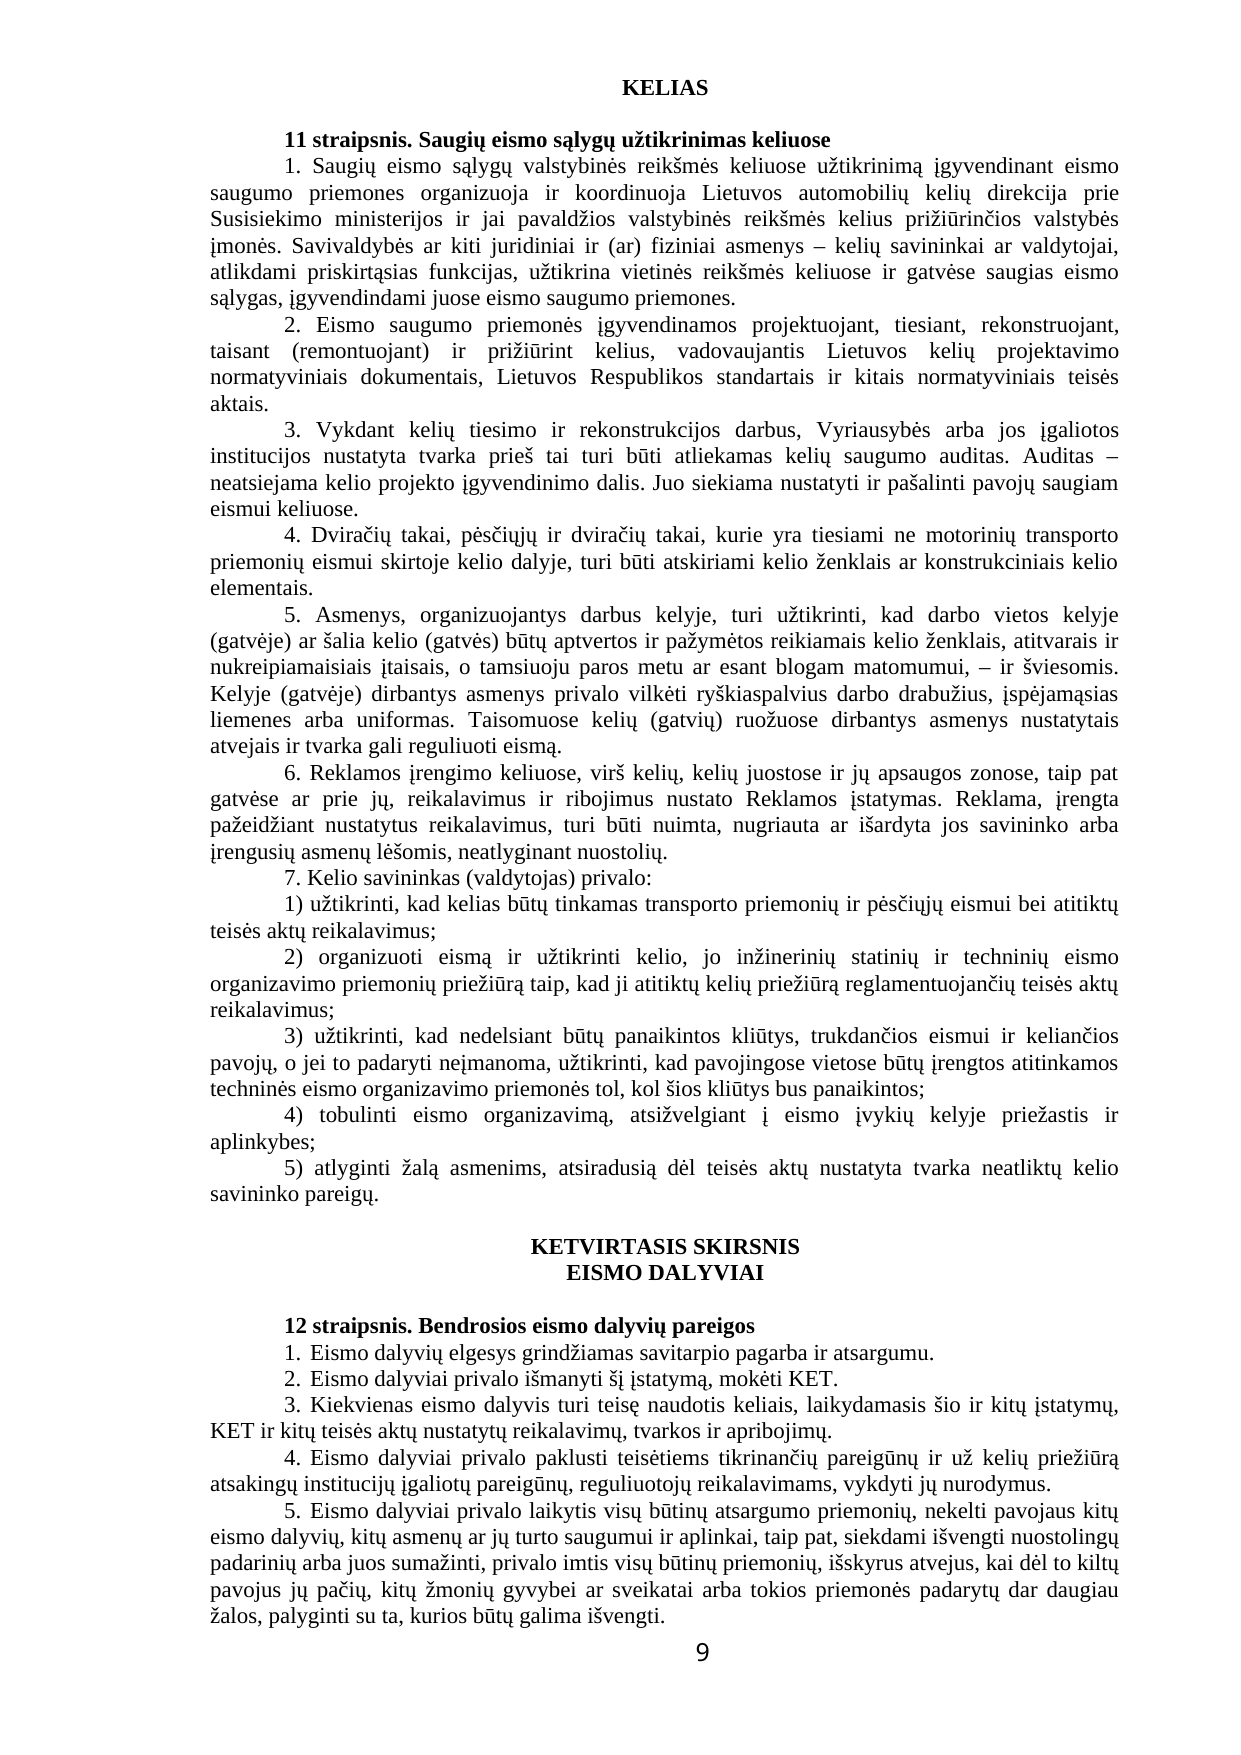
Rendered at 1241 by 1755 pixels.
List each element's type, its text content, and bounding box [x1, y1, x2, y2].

text 4) tobulinti eismo organizavimą, atsižvelgiant į eismo įvykių kelyje priežastis ir aplinkybes; [210, 1101, 1120, 1154]
text 4. Dviračių takai, pėsčiųjų ir dviračių takai, kurie yra tiesiami ne motorinių transporto priemonių eismui skirtoje kelio dalyje, turi būti atskiriami kelio ženklais ar konstrukciniais kelio elementais. [210, 522, 1120, 601]
list Eismo dalyvių elgesys grindžiamas savitarpio pagarba ir atsargumu. [210, 1338, 1120, 1365]
list Kiekvienas eismo dalyvis turi teisę naudotis keliais, laikydamasis šio ir kitų įstatymų, KET ir kitų teisės aktų nustatytų reikalavimų, tvarkos ir apribojimų. [210, 1391, 1120, 1444]
text 1) užtikrinti, kad kelias būtų tinkamas transporto priemonių ir pėsčiųjų eismui bei atitiktų teisės aktų reikalavimus; [210, 891, 1120, 943]
text 1. Saugių eismo sąlygų valstybinės reikšmės keliuose užtikrinimą įgyvendinant eismo saugumo priemones organizuoja ir koordinuoja Lietuvos automobilių kelių direkcija prie Susisiekimo ministerijos ir jai pavaldžios valstybinės reikšmės kelius prižiūrinčios valstybės įmonės. Savivaldybės ar kiti juridiniai ir (ar) fiziniai asmenys – kelių savininkai ar valdytojai, atlikdami priskirtąsias funkcijas, užtikrina vietinės reikšmės keliuose ir gatvėse saugias eismo sąlygas, įgyvendindami juose eismo saugumo priemones. [210, 153, 1120, 311]
text EISMO DALYVIAI [210, 1259, 1120, 1286]
text 3. Vykdant kelių tiesimo ir rekonstrukcijos darbus, Vyriausybės arba jos įgaliotos institucijos nustatyta tvarka prieš tai turi būti atliekamas kelių saugumo auditas. Auditas – neatsiejama kelio projekto įgyvendinimo dalis. Juo siekiama nustatyti ir pašalinti pavojų saugiam eismui keliuose. [210, 416, 1120, 522]
text 3) užtikrinti, kad nedelsiant būtų panaikintos kliūtys, trukdančios eismui ir keliančios pavojų, o jei to padaryti neįmanoma, užtikrinti, kad pavojingose vietose būtų įrengtos atitinkamos techninės eismo organizavimo priemonės tol, kol šios kliūtys bus panaikintos; [210, 1022, 1120, 1101]
text 7. Kelio savininkas (valdytojas) privalo: [210, 864, 1120, 891]
text 12 straipsnis. Bendrosios eismo dalyvių pareigos [210, 1312, 1120, 1338]
text 5. Asmenys, organizuojantys darbus kelyje, turi užtikrinti, kad darbo vietos kelyje (gatvėje) ar šalia kelio (gatvės) būtų aptvertos ir pažymėtos reikiamais kelio ženklais, atitvarais ir nukreipiamaisiais įtaisais, o tamsiuoju paros metu ar esant blogam matomumui, – ir šviesomis. Kelyje (gatvėje) dirbantys asmenys privalo vilkėti ryškiaspalvius darbo drabužius, įspėjamąsias liemenes arba uniformas. Taisomuose kelių (gatvių) ruožuose dirbantys asmenys nustatytais atvejais ir tvarka gali reguliuoti eismą. [210, 601, 1120, 759]
text 2. Eismo saugumo priemonės įgyvendinamos projektuojant, tiesiant, rekonstruojant, taisant (remontuojant) ir prižiūrint kelius, vadovaujantis Lietuvos kelių projektavimo normatyviniais dokumentais, Lietuvos Respublikos standartais ir kitais normatyviniais teisės aktais. [210, 311, 1120, 416]
text 6. Reklamos įrengimo keliuose, virš kelių, kelių juostose ir jų apsaugos zonose, taip pat gatvėse ar prie jų, reikalavimus ir ribojimus nustato Reklamos įstatymas. Reklama, įrengta pažeidžiant nustatytus reikalavimus, turi būti nuimta, nugriauta ar išardyta jos savininko arba įrengusių asmenų lėšomis, neatlyginant nuostolių. [210, 759, 1120, 864]
text KELIAS [210, 73, 1120, 100]
list Eismo dalyviai privalo laikytis visų būtinų atsargumo priemonių, nekelti pavojaus kitų eismo dalyvių, kitų asmenų ar jų turto saugumui ir aplinkai, taip pat, siekdami išvengti nuostolingų padarinių arba juos sumažinti, privalo imtis visų būtinų priemonių, išskyrus atvejus, kai dėl to kiltų pavojus jų pačių, kitų žmonių gyvybei ar sveikatai arba tokios priemonės padarytų dar daugiau žalos, palyginti su ta, kurios būtų galima išvengti. [210, 1497, 1120, 1628]
text 2) organizuoti eismą ir užtikrinti kelio, jo inžinerinių statinių ir techninių eismo organizavimo priemonių priežiūrą taip, kad ji atitiktų kelių priežiūrą reglamentuojančių teisės aktų reikalavimus; [210, 943, 1120, 1022]
text 11 straipsnis. Saugių eismo sąlygų užtikrinimas keliuose [210, 126, 1120, 153]
text KETVIRTASIS SKIRSNIS [210, 1233, 1120, 1259]
list Eismo dalyviai privalo išmanyti šį įstatymą, mokėti KET. [210, 1365, 1120, 1391]
list Eismo dalyviai privalo paklusti teisėtiems tikrinančių pareigūnų ir už kelių priežiūrą atsakingų institucijų įgaliotų pareigūnų, reguliuotojų reikalavimams, vykdyti jų nurodymus. [210, 1444, 1120, 1497]
text 5) atlyginti žalą asmenims, atsiradusią dėl teisės aktų nustatyta tvarka neatliktų kelio savininko pareigų. [210, 1154, 1120, 1207]
